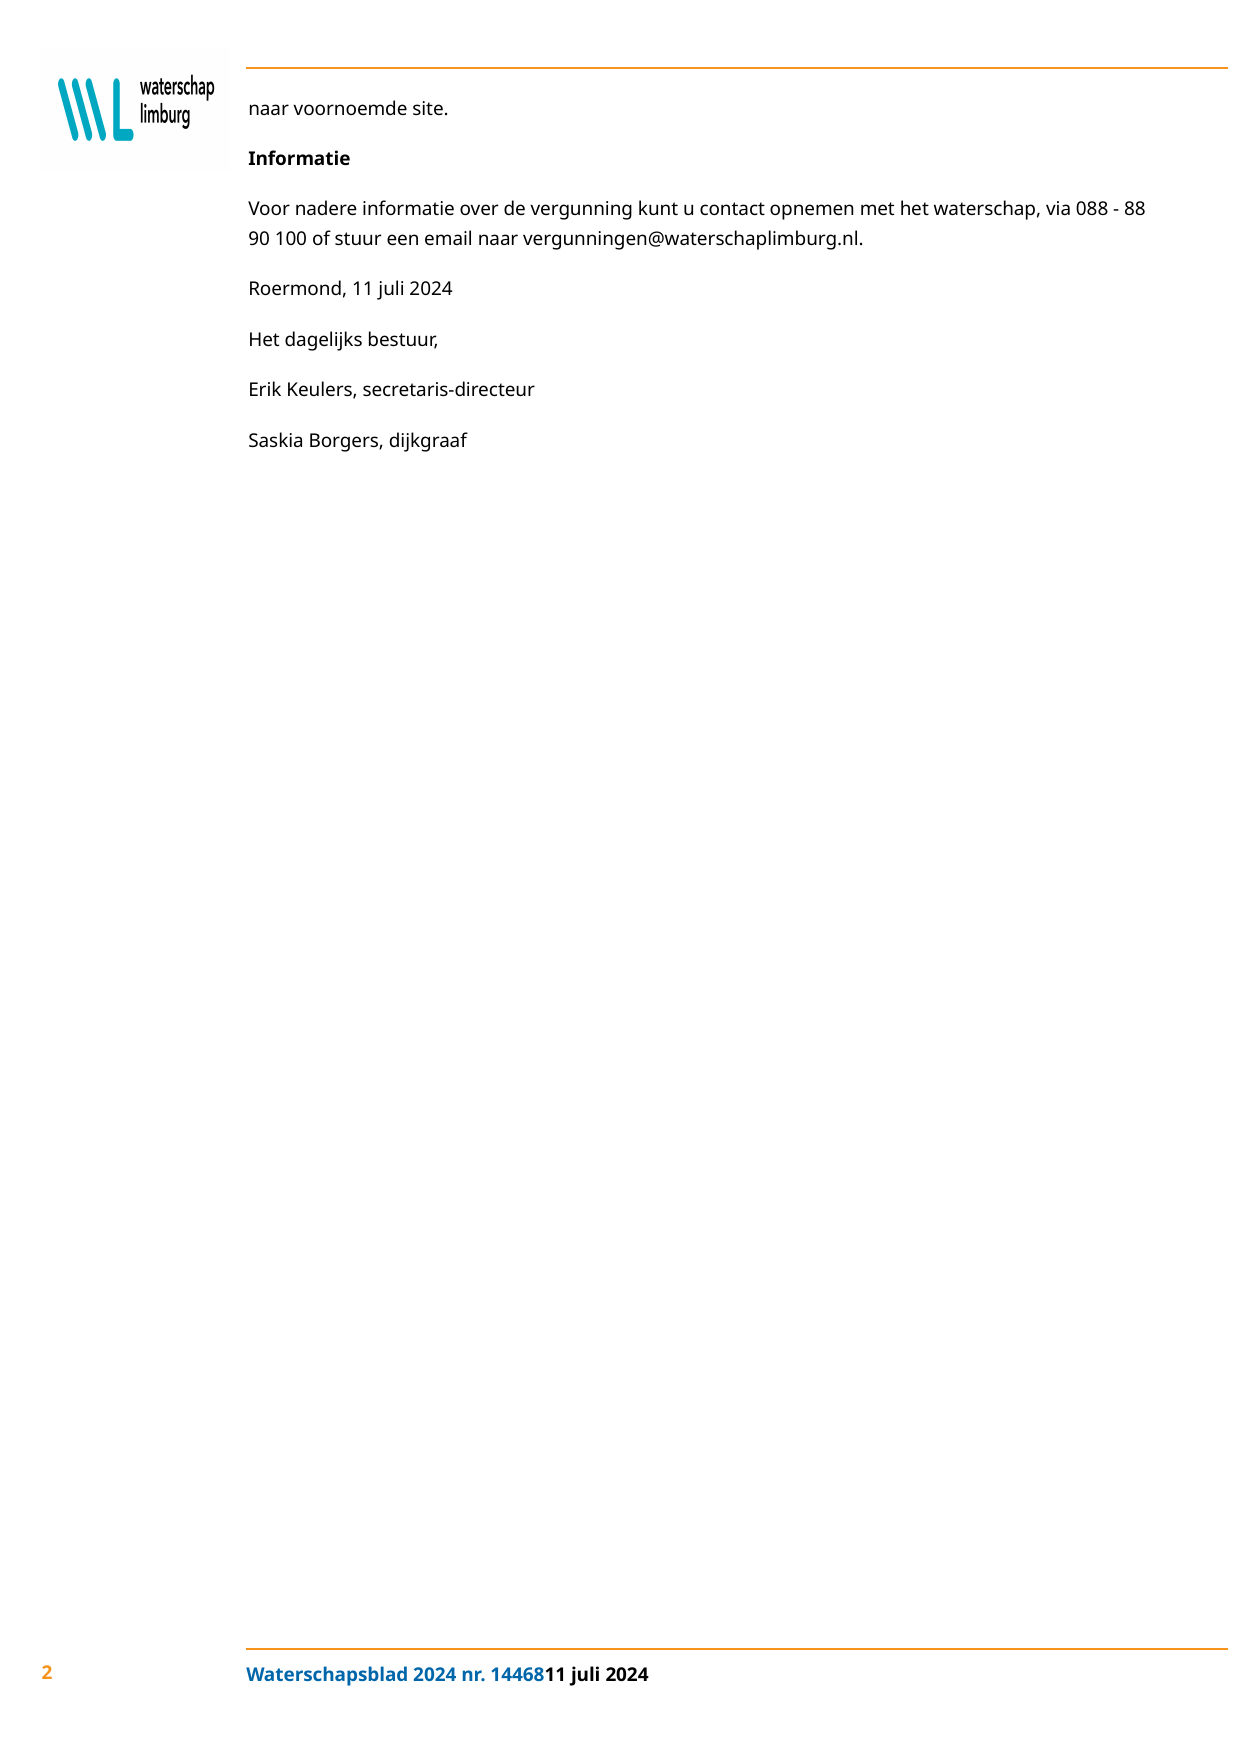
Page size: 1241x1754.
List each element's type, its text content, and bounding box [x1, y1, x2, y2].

text Roermond, 11 juli 2024 [248, 276, 1152, 301]
picture [41, 47, 231, 172]
text Voor nadere informatie over de vergunning kunt u contact opnemen met het waterschap, via 088 - 88 90 100 of stuur een email naar vergunningen@waterschaplimburg.nl. [248, 196, 1152, 251]
text Saskia Borgers, dijkgraaf [248, 427, 1152, 453]
text Het dagelijks bestuur, [248, 326, 1152, 352]
text Informatie [248, 145, 1152, 171]
text naar voornoemde site. [248, 95, 1152, 121]
text Erik Keulers, secretaris-directeur [248, 376, 1152, 402]
